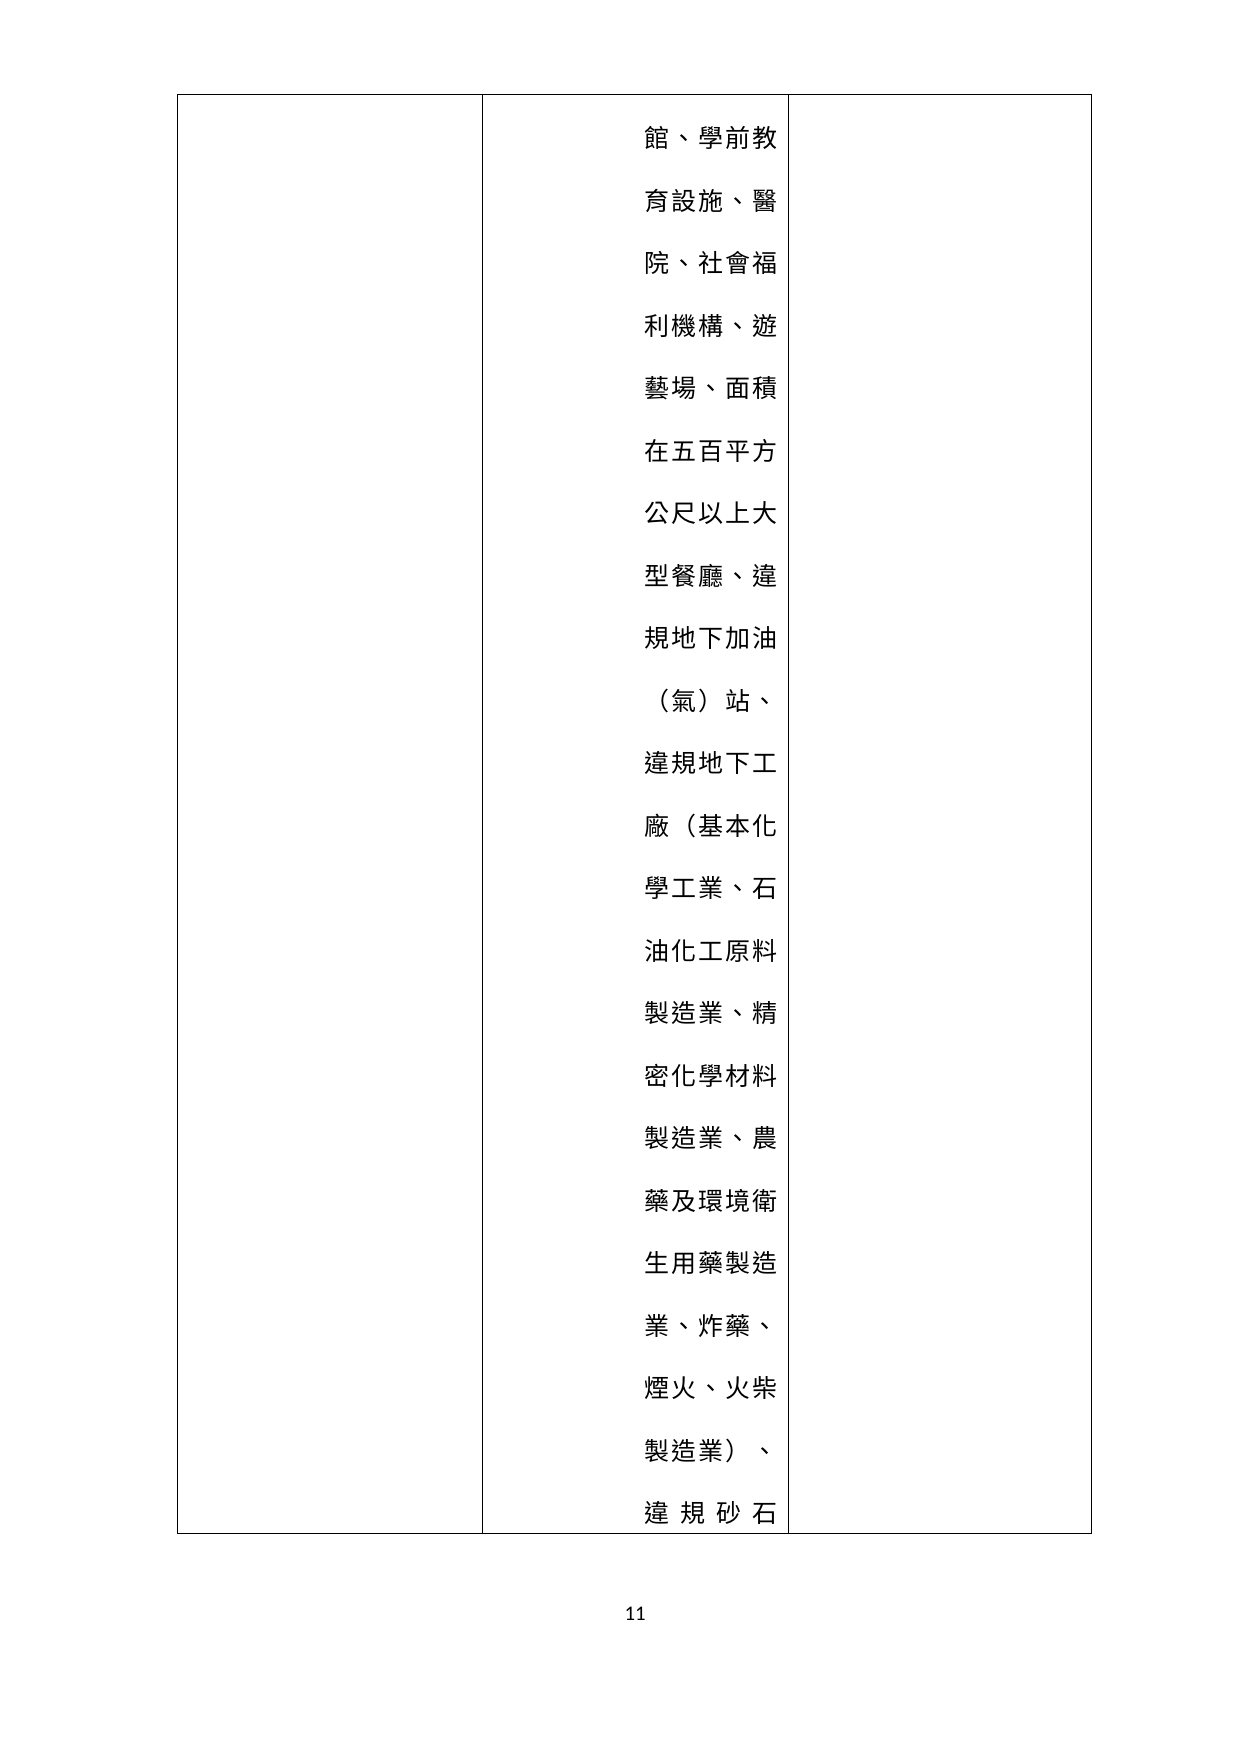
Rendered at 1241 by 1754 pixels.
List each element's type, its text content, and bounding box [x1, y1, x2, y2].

table_cell 館、學前教育設施、醫院、社會福利機構、遊藝場、面積在五百平方公尺以上大型餐廳、違規地下加油（氣）站、違規地下工廠（基本化學工業、石油化工原料製造業、精密化學材料製造業、農藥及環境衛生用藥製造業、炸藥、煙火、火柴製造業）、違規砂石 [483, 95, 788, 1533]
table_cell [178, 95, 482, 1533]
table_cell [789, 95, 1091, 1533]
